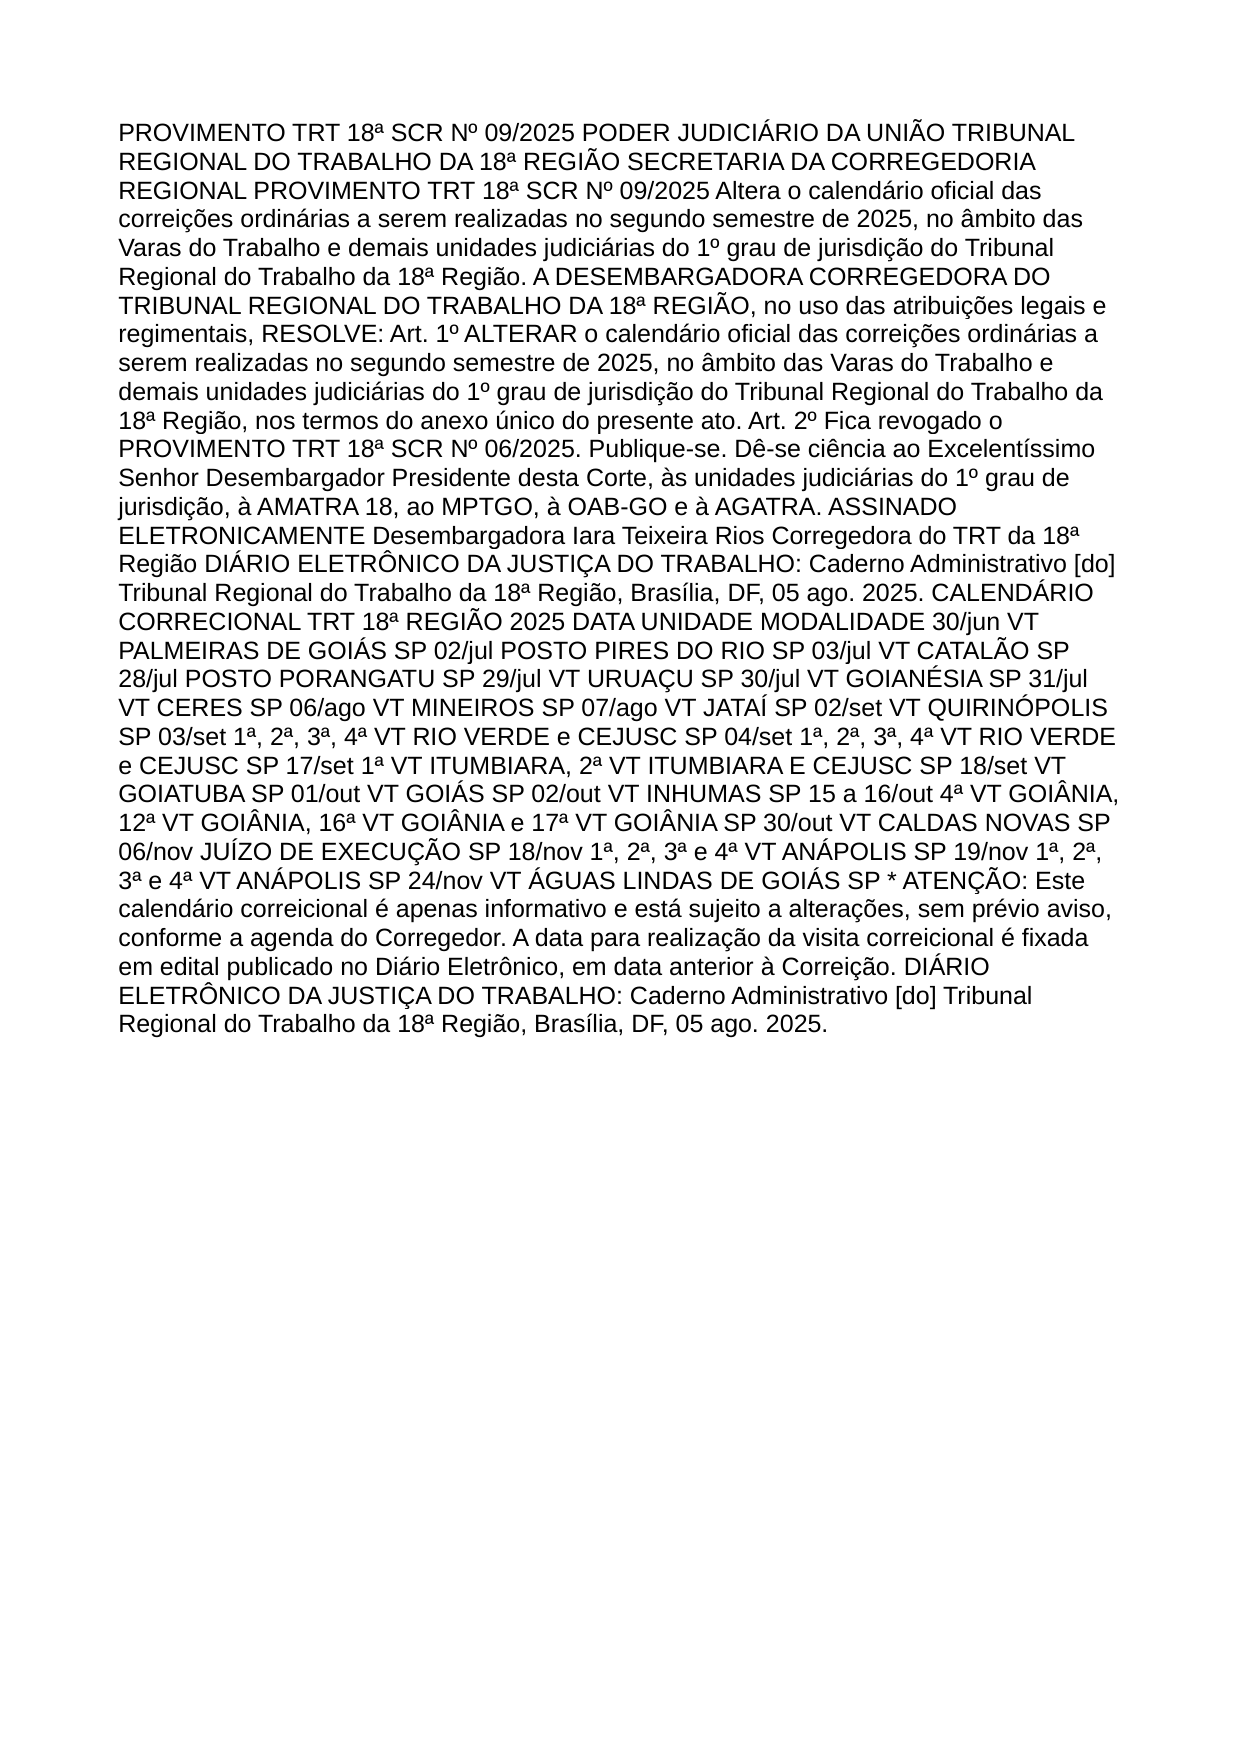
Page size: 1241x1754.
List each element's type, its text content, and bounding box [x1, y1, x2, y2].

text PROVIMENTO TRT 18ª SCR Nº 09/2025 PODER JUDICIÁRIO DA UNIÃO TRIBUNAL REGIONAL DO TRABALHO DA 18ª REGIÃO SECRETARIA DA CORREGEDORIA REGIONAL PROVIMENTO TRT 18ª SCR Nº 09/2025 Altera o calendário oficial das correições ordinárias a serem realizadas no segundo semestre de 2025, no âmbito das Varas do Trabalho e demais unidades judiciárias do 1º grau de jurisdição do Tribunal Regional do Trabalho da 18ª Região. A DESEMBARGADORA CORREGEDORA DO TRIBUNAL REGIONAL DO TRABALHO DA 18ª REGIÃO, no uso das atribuições legais e regimentais, RESOLVE: Art. 1º ALTERAR o calendário oficial das correições ordinárias a serem realizadas no segundo semestre de 2025, no âmbito das Varas do Trabalho e demais unidades judiciárias do 1º grau de jurisdição do Tribunal Regional do Trabalho da 18ª Região, nos termos do anexo único do presente ato. Art. 2º Fica revogado o PROVIMENTO TRT 18ª SCR Nº 06/2025. Publique-se. Dê-se ciência ao Excelentíssimo Senhor Desembargador Presidente desta Corte, às unidades judiciárias do 1º grau de jurisdição, à AMATRA 18, ao MPTGO, à OAB-GO e à AGATRA. ASSINADO ELETRONICAMENTE Desembargadora Iara Teixeira Rios Corregedora do TRT da 18ª Região DIÁRIO ELETRÔNICO DA JUSTIÇA DO TRABALHO: Caderno Administrativo [do] Tribunal Regional do Trabalho da 18ª Região, Brasília, DF, 05 ago. 2025. CALENDÁRIO CORRECIONAL TRT 18ª REGIÃO 2025 DATA UNIDADE MODALIDADE 30/jun VT PALMEIRAS DE GOIÁS SP 02/jul POSTO PIRES DO RIO SP 03/jul VT CATALÃO SP 28/jul POSTO PORANGATU SP 29/jul VT URUAÇU SP 30/jul VT GOIANÉSIA SP 31/jul VT CERES SP 06/ago VT MINEIROS SP 07/ago VT JATAÍ SP 02/set VT QUIRINÓPOLIS SP 03/set 1ª, 2ª, 3ª, 4ª VT RIO VERDE e CEJUSC SP 04/set 1ª, 2ª, 3ª, 4ª VT RIO VERDE e CEJUSC SP 17/set 1ª VT ITUMBIARA, 2ª VT ITUMBIARA E CEJUSC SP 18/set VT GOIATUBA SP 01/out VT GOIÁS SP 02/out VT INHUMAS SP 15 a 16/out 4ª VT GOIÂNIA, 12ª VT GOIÂNIA, 16ª VT GOIÂNIA e 17ª VT GOIÂNIA SP 30/out VT CALDAS NOVAS SP 06/nov JUÍZO DE EXECUÇÃO SP 18/nov 1ª, 2ª, 3ª e 4ª VT ANÁPOLIS SP 19/nov 1ª, 2ª, 3ª e 4ª VT ANÁPOLIS SP 24/nov VT ÁGUAS LINDAS DE GOIÁS SP * ATENÇÃO: Este calendário correicional é apenas informativo e está sujeito a alterações, sem prévio aviso, conforme a agenda do Corregedor. A data para realização da visita correicional é fixada em edital publicado no Diário Eletrônico, em data anterior à Correição. DIÁRIO ELETRÔNICO DA JUSTIÇA DO TRABALHO: Caderno Administrativo [do] Tribunal Regional do Trabalho da 18ª Região, Brasília, DF, 05 ago. 2025. [118, 118, 1122, 1038]
